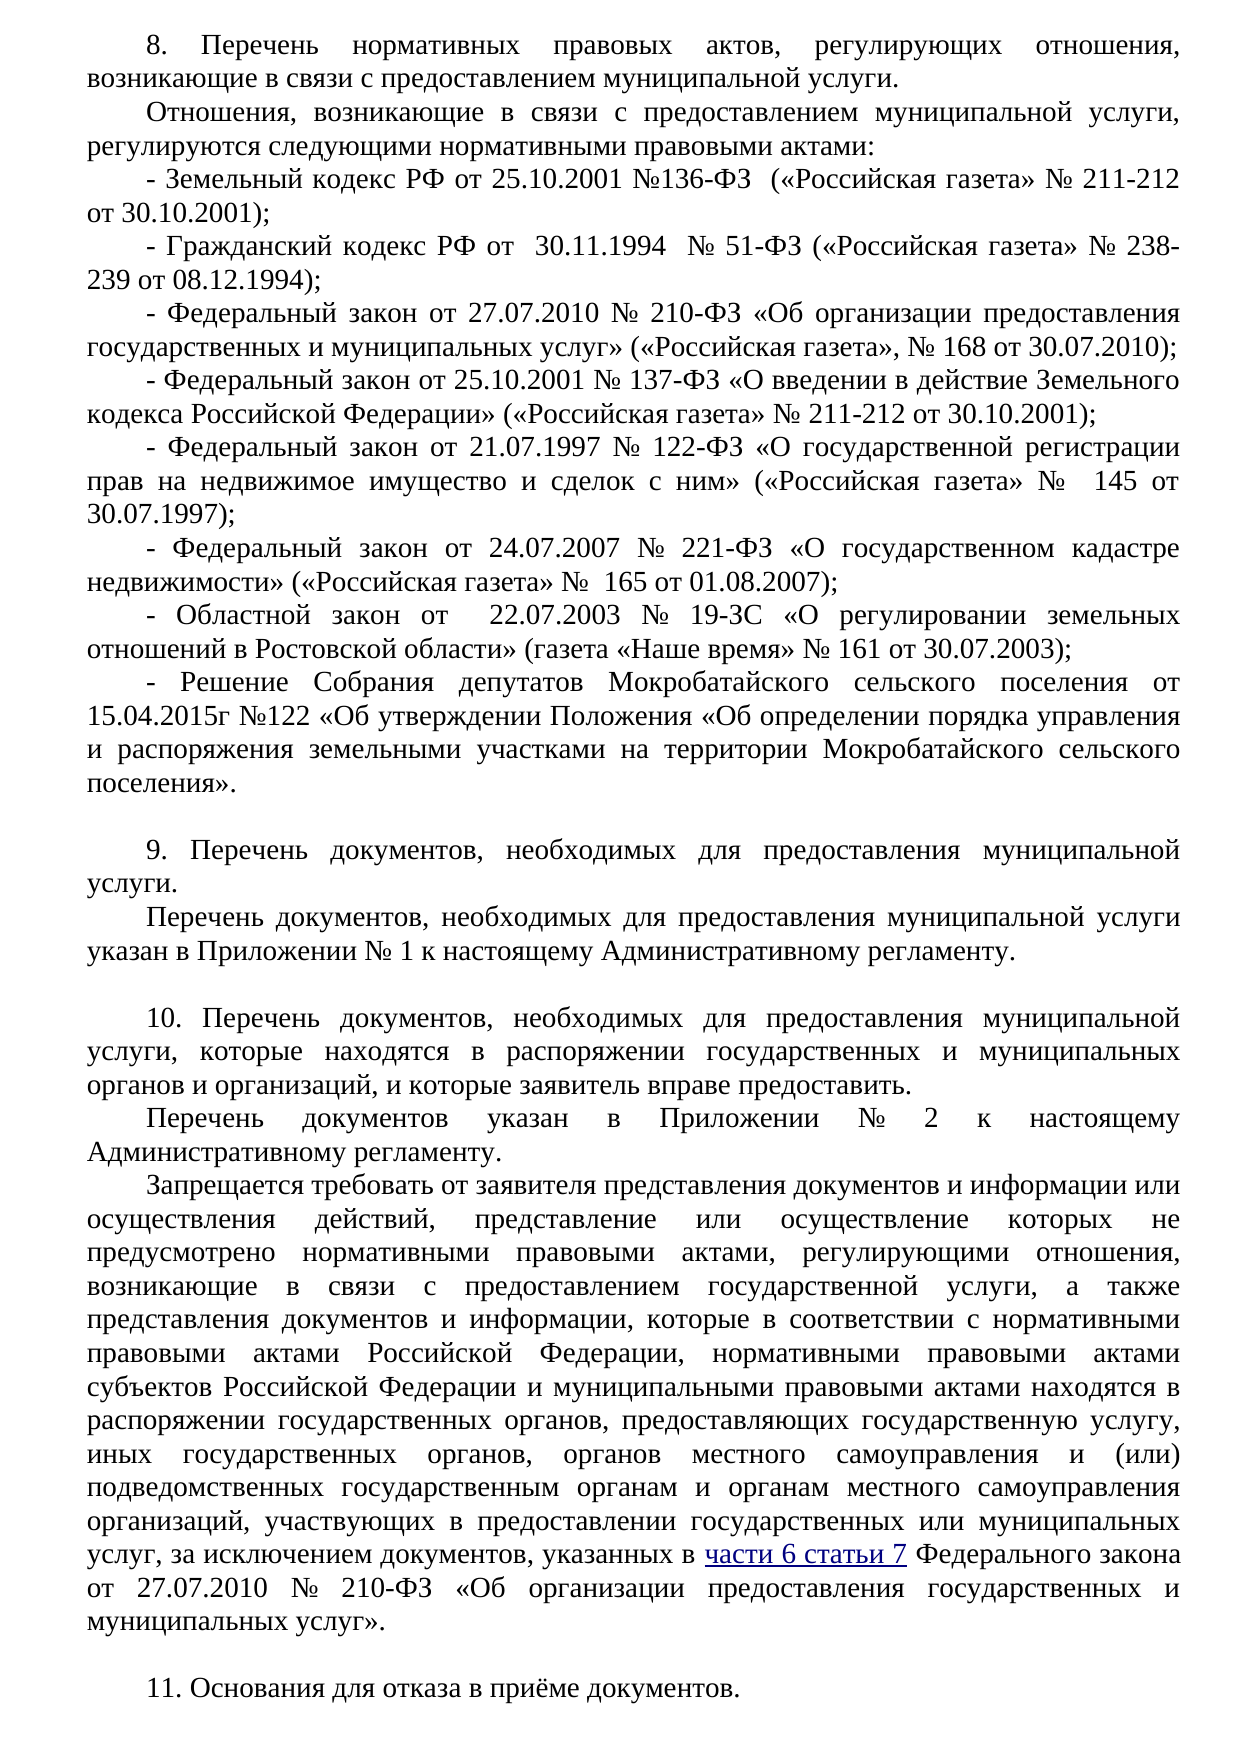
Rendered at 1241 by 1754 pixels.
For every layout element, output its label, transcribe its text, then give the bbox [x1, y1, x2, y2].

text - Решение Собрания депутатов Мокробатайского сельского поселения от 15.04.2015г №122 «Об утверждении Положения «Об определении порядка управления и распоряжения земельными участками на территории Мокробатайского сельского поселения». [87, 664, 1181, 798]
text 11. Основания для отказа в приёме документов. [87, 1671, 1181, 1704]
text Запрещается требовать от заявителя представления документов и информации или осуществления действий, представление или осуществление которых не предусмотрено нормативными правовыми актами, регулирующими отношения, возникающие в связи с предоставлением государственной услуги, а также представления документов и информации, которые в соответствии с нормативными правовыми актами Российской Федерации, нормативными правовыми актами субъектов Российской Федерации и муниципальными правовыми актами находятся в распоряжении государственных органов, предоставляющих государственную услугу, иных государственных органов, органов местного самоуправления и (или) подведомственных государственным органам и органам местного самоуправления организаций, участвующих в предоставлении государственных или муниципальных услуг, за исключением документов, указанных в части 6 статьи 7 Федерального закона от 27.07.2010 № 210-ФЗ «Об организации предоставления государственных и муниципальных услуг». [87, 1167, 1181, 1637]
text - Гражданский кодекс РФ от 30.11.1994 № 51-ФЗ («Российская газета» № 238-239 от 08.12.1994); [87, 228, 1181, 295]
text 8. Перечень нормативных правовых актов, регулирующих отношения, возникающие в связи с предоставлением муниципальной услуги. [87, 27, 1181, 94]
text - Федеральный закон от 27.07.2010 № 210-ФЗ «Об организации предоставления государственных и муниципальных услуг» («Российская газета», № 168 от 30.07.2010); [87, 295, 1181, 362]
text 10. Перечень документов, необходимых для предоставления муниципальной услуги, которые находятся в распоряжении государственных и муниципальных органов и организаций, и которые заявитель вправе предоставить. [87, 1000, 1181, 1100]
text - Земельный кодекс РФ от 25.10.2001 №136-ФЗ («Российская газета» № 211-212 от 30.10.2001); [87, 161, 1181, 228]
text 9. Перечень документов, необходимых для предоставления муниципальной услуги. [87, 832, 1181, 899]
text - Областной закон от 22.07.2003 № 19-ЗС «О регулировании земельных отношений в Ростовской области» (газета «Наше время» № 161 от 30.07.2003); [87, 597, 1181, 664]
text Перечень документов указан в Приложении № 2 к настоящему Административному регламенту. [87, 1100, 1181, 1167]
text - Федеральный закон от 25.10.2001 № 137-ФЗ «О введении в действие Земельного кодекса Российской Федерации» («Российская газета» № 211-212 от 30.10.2001); [87, 362, 1181, 429]
text Перечень документов, необходимых для предоставления муниципальной услуги указан в Приложении № 1 к настоящему Административному регламенту. [87, 899, 1181, 966]
text Отношения, возникающие в связи с предоставлением муниципальной услуги, регулируются следующими нормативными правовыми актами: [87, 94, 1181, 161]
text - Федеральный закон от 24.07.2007 № 221-ФЗ «О государственном кадастре недвижимости» («Российская газета» № 165 от 01.08.2007); [87, 530, 1181, 597]
text - Федеральный закон от 21.07.1997 № 122-ФЗ «О государственной регистрации прав на недвижимое имущество и сделок с ним» («Российская газета» № 145 от 30.07.1997); [87, 429, 1181, 530]
